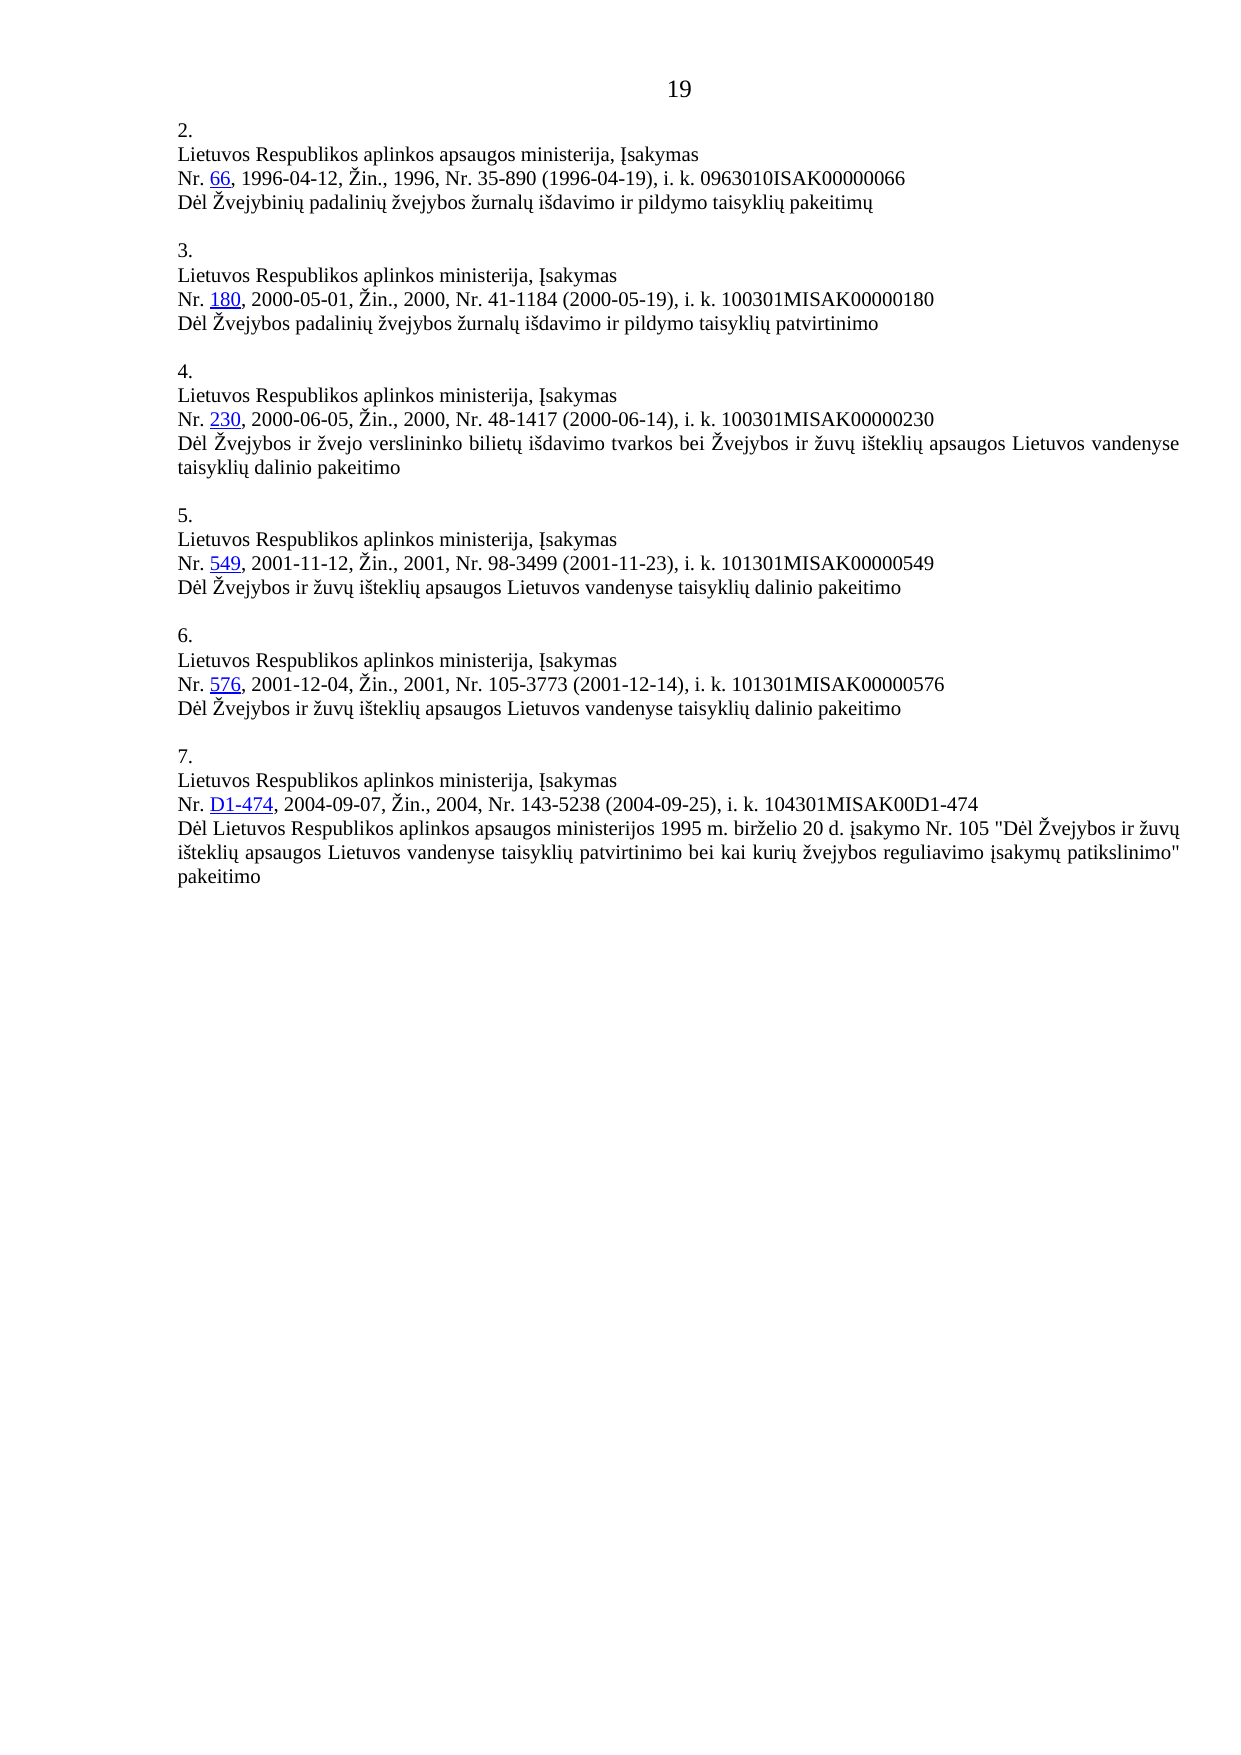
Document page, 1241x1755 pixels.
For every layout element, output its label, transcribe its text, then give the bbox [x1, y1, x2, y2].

text Lietuvos Respublikos aplinkos apsaugos ministerija, Įsakymas [177, 142, 1181, 166]
text Nr. 180, 2000-05-01, Žin., 2000, Nr. 41-1184 (2000-05-19), i. k. 100301MISAK00000180 [177, 287, 1181, 311]
text Nr. 230, 2000-06-05, Žin., 2000, Nr. 48-1417 (2000-06-14), i. k. 100301MISAK00000230 [177, 407, 1181, 431]
text Nr. 576, 2001-12-04, Žin., 2001, Nr. 105-3773 (2001-12-14), i. k. 101301MISAK00000576 [177, 672, 1181, 696]
text 3. [177, 238, 1181, 262]
text Lietuvos Respublikos aplinkos ministerija, Įsakymas [177, 768, 1181, 792]
text Nr. 549, 2001-11-12, Žin., 2001, Nr. 98-3499 (2001-11-23), i. k. 101301MISAK00000549 [177, 551, 1181, 575]
text Dėl Žvejybos padalinių žvejybos žurnalų išdavimo ir pildymo taisyklių patvirtinimo [177, 311, 1181, 335]
text Lietuvos Respublikos aplinkos ministerija, Įsakymas [177, 647, 1181, 672]
text Nr. 66, 1996-04-12, Žin., 1996, Nr. 35-890 (1996-04-19), i. k. 0963010ISAK00000066 [177, 166, 1181, 190]
text 7. [177, 744, 1181, 768]
text Dėl Lietuvos Respublikos aplinkos apsaugos ministerijos 1995 m. birželio 20 d. įsakymo Nr. 105 "Dėl Žvejybos ir žuvų išteklių apsaugos Lietuvos vandenyse taisyklių patvirtinimo bei kai kurių žvejybos reguliavimo įsakymų patikslinimo" pakeitimo [177, 816, 1181, 888]
text Dėl Žvejybos ir žuvų išteklių apsaugos Lietuvos vandenyse taisyklių dalinio pakeitimo [177, 696, 1181, 720]
text 2. [177, 118, 1181, 142]
text Dėl Žvejybos ir žvejo verslininko bilietų išdavimo tvarkos bei Žvejybos ir žuvų išteklių apsaugos Lietuvos vandenyse taisyklių dalinio pakeitimo [177, 431, 1181, 479]
text Dėl Žvejybinių padalinių žvejybos žurnalų išdavimo ir pildymo taisyklių pakeitimų [177, 190, 1181, 214]
text Lietuvos Respublikos aplinkos ministerija, Įsakymas [177, 262, 1181, 287]
text Dėl Žvejybos ir žuvų išteklių apsaugos Lietuvos vandenyse taisyklių dalinio pakeitimo [177, 575, 1181, 599]
text 4. [177, 359, 1181, 383]
text 6. [177, 623, 1181, 647]
text 5. [177, 503, 1181, 527]
text Lietuvos Respublikos aplinkos ministerija, Įsakymas [177, 527, 1181, 551]
text Nr. D1-474, 2004-09-07, Žin., 2004, Nr. 143-5238 (2004-09-25), i. k. 104301MISAK00D1-474 [177, 792, 1181, 816]
text Lietuvos Respublikos aplinkos ministerija, Įsakymas [177, 383, 1181, 407]
